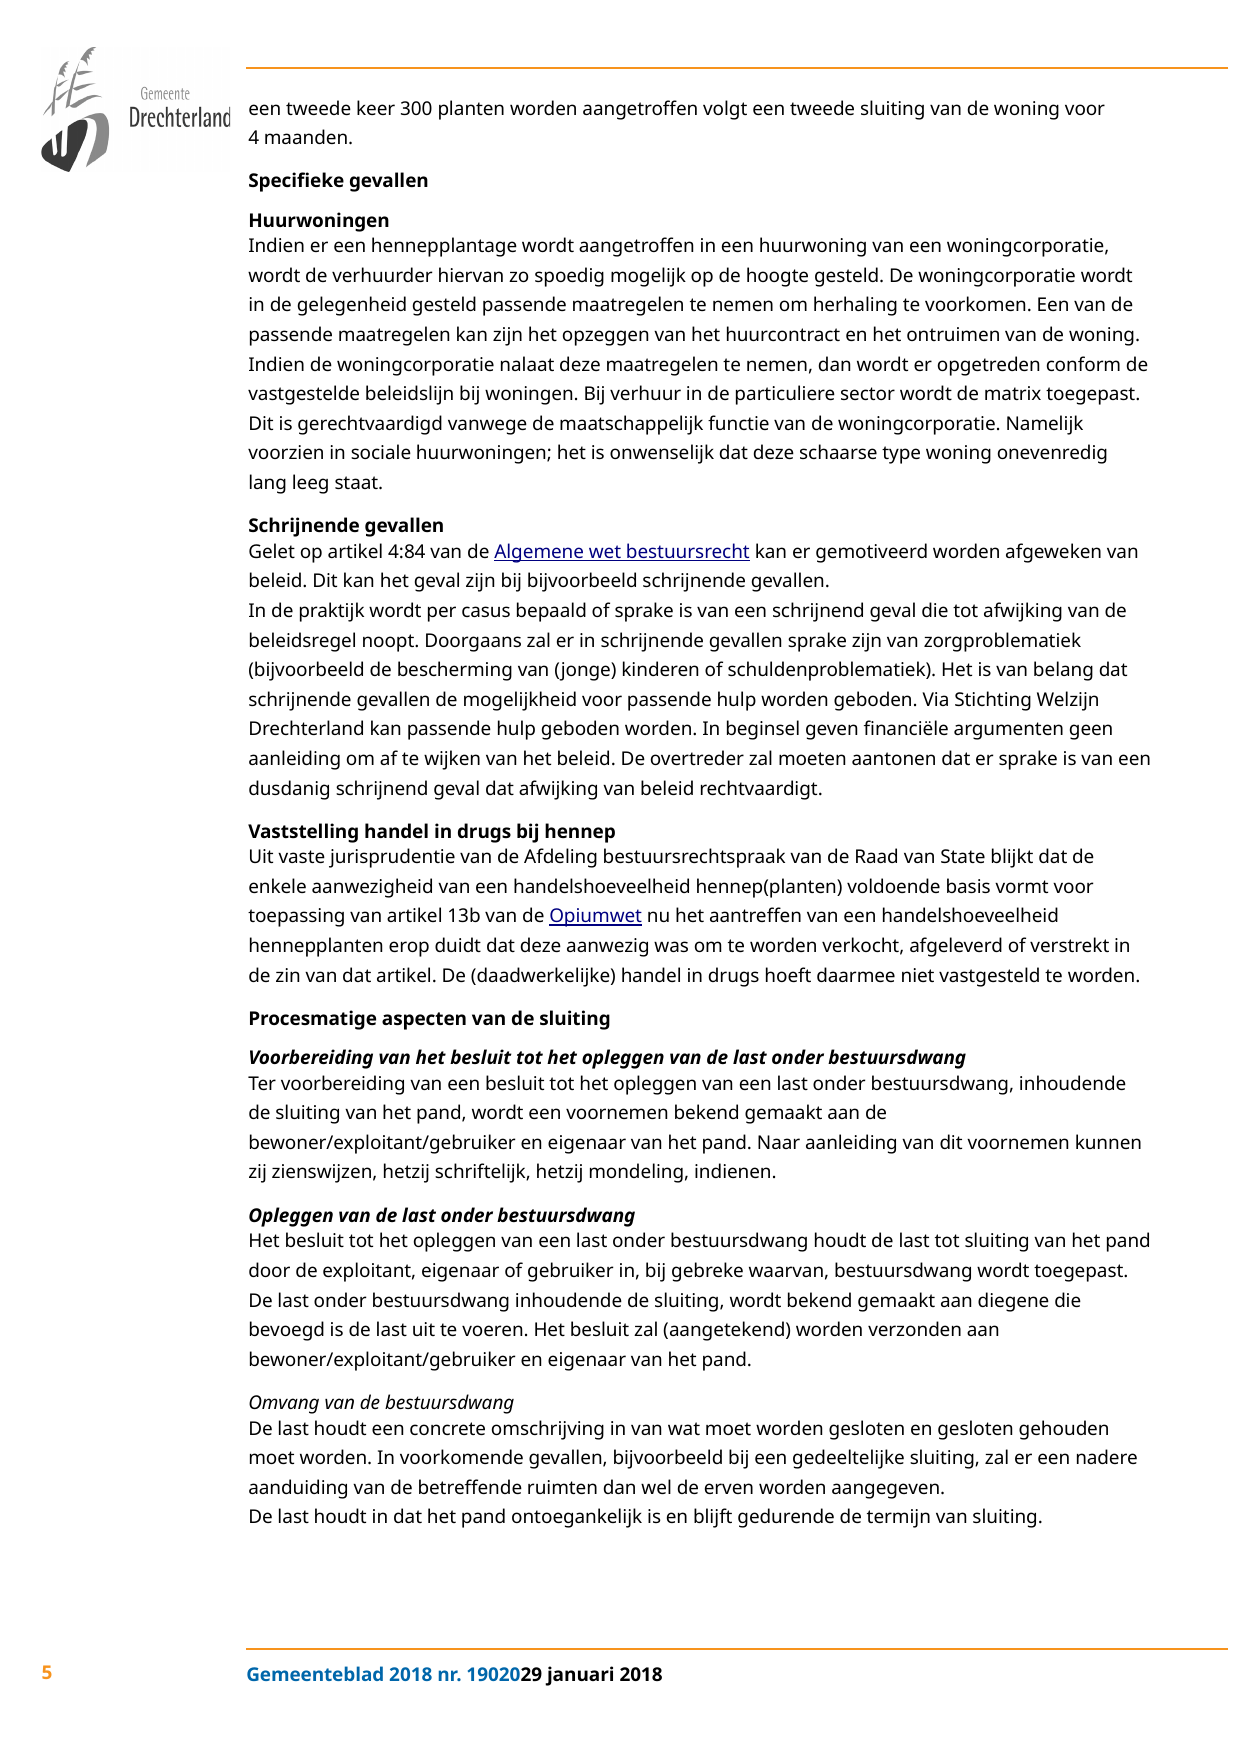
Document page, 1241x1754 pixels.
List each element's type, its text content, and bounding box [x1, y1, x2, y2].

text Omvang van de bestuursdwang [248, 1389, 1152, 1415]
text Schrijnende gevallen [248, 512, 1152, 538]
text De last houdt in dat het pand ontoegankelijk is en blijft gedurende de termijn van sluiting. [248, 1503, 1152, 1529]
text Ter voorbereiding van een besluit tot het opleggen van een last onder bestuursdwang, inhoudende de sluiting van het pand, wordt een voornemen bekend gemaakt aan de bewoner/exploitant/gebruiker en eigenaar van het pand. Naar aanleiding van dit voornemen kunnen zij zienswijzen, hetzij schriftelijk, hetzij mondeling, indienen. [248, 1070, 1152, 1184]
text een tweede keer 300 planten worden aangetroffen volgt een tweede sluiting van de woning voor 4 maanden. [248, 95, 1152, 150]
text Huurwoningen [248, 207, 1152, 232]
text Specifieke gevallen [248, 167, 1152, 193]
text In de praktijk wordt per casus bepaald of sprake is van een schrijnend geval die tot afwijking van de beleidsregel noopt. Doorgaans zal er in schrijnende gevallen sprake zijn van zorgproblematiek (bijvoorbeeld de bescherming van (jonge) kinderen of schuldenproblematiek). Het is van belang dat schrijnende gevallen de mogelijkheid voor passende hulp worden geboden. Via Stichting Welzijn Drechterland kan passende hulp geboden worden. In beginsel geven financiële argumenten geen aanleiding om af te wijken van het beleid. De overtreder zal moeten aantonen dat er sprake is van een dusdanig schrijnend geval dat afwijking van beleid rechtvaardigt. [248, 597, 1152, 800]
text Voorbereiding van het besluit tot het opleggen van de last onder bestuursdwang [248, 1044, 1152, 1070]
text Gelet op artikel 4:84 van de Algemene wet bestuursrecht kan er gemotiveerd worden afgeweken van beleid. Dit kan het geval zijn bij bijvoorbeeld schrijnende gevallen. [248, 538, 1152, 593]
text De last houdt een concrete omschrijving in van wat moet worden gesloten en gesloten gehouden moet worden. In voorkomende gevallen, bijvoorbeeld bij een gedeeltelijke sluiting, zal er een nadere aanduiding van de betreffende ruimten dan wel de erven worden aangegeven. [248, 1415, 1152, 1500]
text Procesmatige aspecten van de sluiting [248, 1005, 1152, 1031]
text Het besluit tot het opleggen van een last onder bestuursdwang houdt de last tot sluiting van het pand door de exploitant, eigenaar of gebruiker in, bij gebreke waarvan, bestuursdwang wordt toegepast. [248, 1228, 1152, 1283]
text De last onder bestuursdwang inhoudende de sluiting, wordt bekend gemaakt aan diegene die bevoegd is de last uit te voeren. Het besluit zal (aangetekend) worden verzonden aan bewoner/exploitant/gebruiker en eigenaar van het pand. [248, 1287, 1152, 1372]
text Vaststelling handel in drugs bij hennep [248, 818, 1152, 843]
picture [41, 47, 231, 172]
text Indien er een hennepplantage wordt aangetroffen in een huurwoning van een woningcorporatie, wordt de verhuurder hiervan zo spoedig mogelijk op de hoogte gesteld. De woningcorporatie wordt in de gelegenheid gesteld passende maatregelen te nemen om herhaling te voorkomen. Een van de passende maatregelen kan zijn het opzeggen van het huurcontract en het ontruimen van de woning. Indien de woningcorporatie nalaat deze maatregelen te nemen, dan wordt er opgetreden conform de vastgestelde beleidslijn bij woningen. Bij verhuur in de particuliere sector wordt de matrix toegepast. Dit is gerechtvaardigd vanwege de maatschappelijk functie van de woningcorporatie. Namelijk voorzien in sociale huurwoningen; het is onwenselijk dat deze schaarse type woning onevenredig lang leeg staat. [248, 232, 1152, 495]
text Uit vaste jurisprudentie van de Afdeling bestuursrechtspraak van de Raad van State blijkt dat de enkele aanwezigheid van een handelshoeveelheid hennep(planten) voldoende basis vormt voor toepassing van artikel 13b van de Opiumwet nu het aantreffen van een handelshoeveelheid hennepplanten erop duidt dat deze aanwezig was om te worden verkocht, afgeleverd of verstrekt in de zin van dat artikel. De (daadwerkelijke) handel in drugs hoeft daarmee niet vastgesteld te worden. [248, 843, 1152, 988]
text Opleggen van de last onder bestuursdwang [248, 1202, 1152, 1228]
